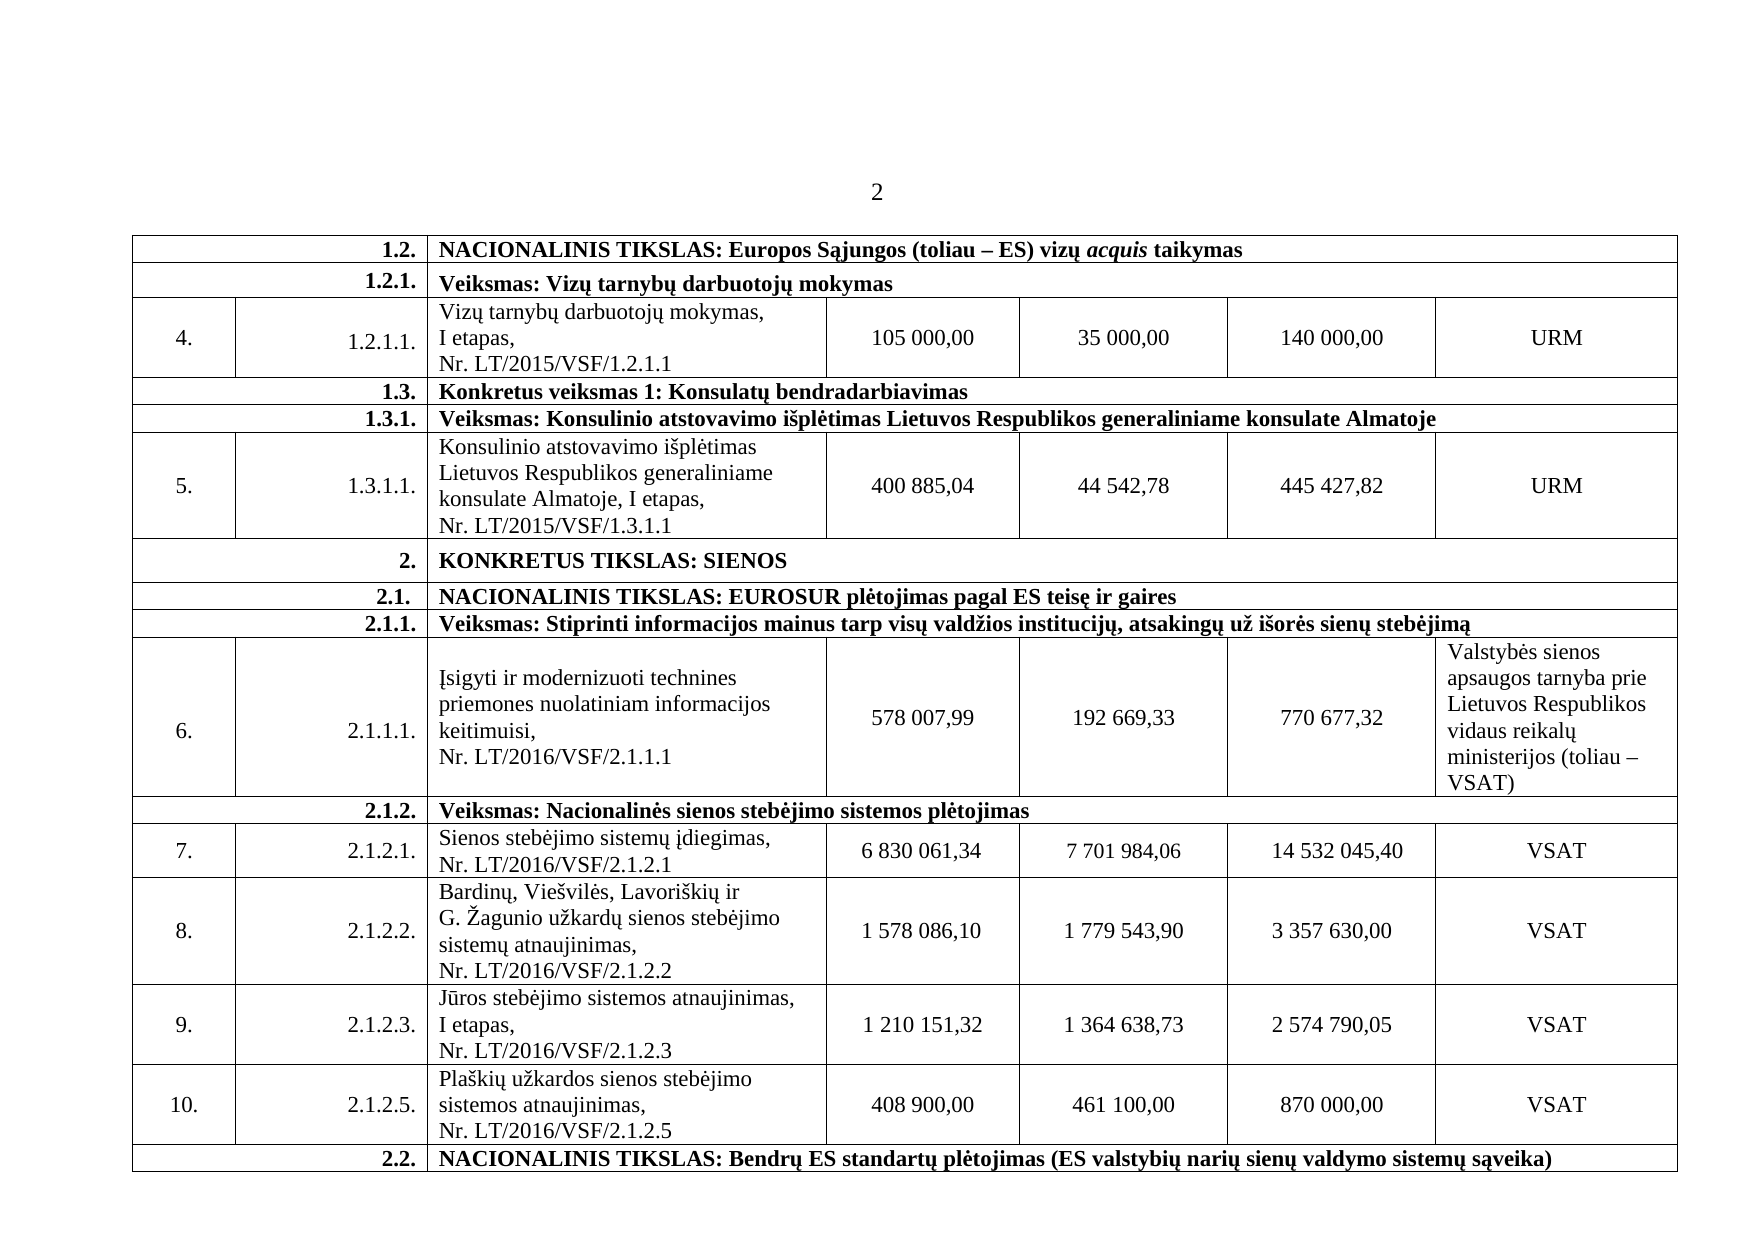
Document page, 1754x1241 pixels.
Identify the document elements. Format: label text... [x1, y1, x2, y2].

table_cell 2.1.2. [133, 797, 427, 823]
table_cell Veiksmas: Vizų tarnybų darbuotojų mokymas [428, 263, 1677, 297]
table_cell 1.3.1. [133, 405, 427, 432]
table_cell 578 007,99 [827, 638, 1019, 796]
table_cell 35 000,00 [1020, 298, 1227, 377]
table_cell 9. [133, 985, 235, 1063]
table_cell VSAT [1436, 824, 1677, 877]
table_cell 5. [133, 433, 235, 538]
table_cell VSAT [1436, 1065, 1677, 1144]
table_cell Bardinų, Viešvilės, Lavoriškių ir G. Žagunio užkardų sienos stebėjimo sistemų atnaujinimas, Nr. LT/2016/VSF/2.1.2.2 [428, 878, 826, 983]
table_cell 1.3. [133, 378, 427, 404]
table_cell 6 830 061,34 [827, 824, 1019, 877]
table_cell 14 532 045,40 [1228, 824, 1435, 877]
table_cell URM [1436, 433, 1677, 538]
table_cell NACIONALINIS TIKSLAS: Europos Sąjungos (toliau – ES) vizų acquis taikymas [428, 236, 1677, 262]
table_cell 1.2.1.1. [236, 298, 427, 377]
table_cell 400 885,04 [827, 433, 1019, 538]
table_cell Valstybės sienos apsaugos tarnyba prie Lietuvos Respublikos vidaus reikalų ministerijos (toliau – VSAT) [1436, 638, 1677, 796]
table_cell 4. [133, 298, 235, 377]
table_cell 870 000,00 [1228, 1065, 1435, 1144]
table_cell VSAT [1436, 878, 1677, 983]
table_cell Veiksmas: Nacionalinės sienos stebėjimo sistemos plėtojimas [428, 797, 1677, 823]
table_cell 2.2. [133, 1145, 427, 1171]
table_cell 3 357 630,00 [1228, 878, 1435, 983]
table_cell 8. [133, 878, 235, 983]
table_cell Vizų tarnybų darbuotojų mokymas, I etapas, Nr. LT/2015/VSF/1.2.1.1 [428, 298, 826, 377]
table_cell 1 779 543,90 [1020, 878, 1227, 983]
table_cell NACIONALINIS TIKSLAS: EUROSUR plėtojimas pagal ES teisę ir gaires [428, 583, 1677, 609]
table_cell 105 000,00 [827, 298, 1019, 377]
table_cell KONKRETUS TIKSLAS: SIENOS [428, 539, 1677, 582]
table_cell 1 578 086,10 [827, 878, 1019, 983]
table_cell 10. [133, 1065, 235, 1144]
table_cell Veiksmas: Stiprinti informacijos mainus tarp visų valdžios institucijų, atsakingų už išorės sienų stebėjimą [428, 610, 1677, 637]
table_cell 1.3.1.1. [236, 433, 427, 538]
table_cell 2 574 790,05 [1228, 985, 1435, 1063]
table_cell 7. [133, 824, 235, 877]
table_cell 2.1.1. [133, 610, 427, 637]
table_cell Konsulinio atstovavimo išplėtimas Lietuvos Respublikos generaliniame konsulate Almatoje, I etapas, Nr. LT/2015/VSF/1.3.1.1 [428, 433, 826, 538]
table_cell 2.1.2.3. [236, 985, 427, 1063]
table_cell 1.2. [133, 236, 427, 262]
table_cell Sienos stebėjimo sistemų įdiegimas, Nr. LT/2016/VSF/2.1.2.1 [428, 824, 826, 877]
table_cell 1 364 638,73 [1020, 985, 1227, 1063]
table_cell 2. [133, 539, 427, 582]
table_cell 445 427,82 [1228, 433, 1435, 538]
table_cell 44 542,78 [1020, 433, 1227, 538]
table_cell 461 100,00 [1020, 1065, 1227, 1144]
table_cell Veiksmas: Konsulinio atstovavimo išplėtimas Lietuvos Respublikos generaliniame konsulate Almatoje [428, 405, 1677, 432]
table_cell 2.1.2.5. [236, 1065, 427, 1144]
table_cell Konkretus veiksmas 1: Konsulatų bendradarbiavimas [428, 378, 1677, 404]
table_cell 408 900,00 [827, 1065, 1019, 1144]
table_cell 140 000,00 [1228, 298, 1435, 377]
table_cell VSAT [1436, 985, 1677, 1063]
table_cell Plaškių užkardos sienos stebėjimo sistemos atnaujinimas, Nr. LT/2016/VSF/2.1.2.5 [428, 1065, 826, 1144]
table_cell 2.1.2.2. [236, 878, 427, 983]
table_cell URM [1436, 298, 1677, 377]
table_cell 1.2.1. [133, 263, 427, 297]
table_cell 7 701 984,06 [1020, 824, 1227, 877]
table_cell 2.1. [133, 583, 427, 609]
table_cell 2.1.1.1. [236, 638, 427, 796]
table_cell 6. [133, 638, 235, 796]
table_cell 770 677,32 [1228, 638, 1435, 796]
table_cell Jūros stebėjimo sistemos atnaujinimas, I etapas, Nr. LT/2016/VSF/2.1.2.3 [428, 985, 826, 1063]
table_cell 1 210 151,32 [827, 985, 1019, 1063]
table_cell 192 669,33 [1020, 638, 1227, 796]
table_cell 2.1.2.1. [236, 824, 427, 877]
table_cell NACIONALINIS TIKSLAS: Bendrų ES standartų plėtojimas (ES valstybių narių sienų valdymo sistemų sąveika) [428, 1145, 1677, 1171]
table_cell Įsigyti ir modernizuoti technines priemones nuolatiniam informacijos keitimuisi, Nr. LT/2016/VSF/2.1.1.1 [428, 638, 826, 796]
